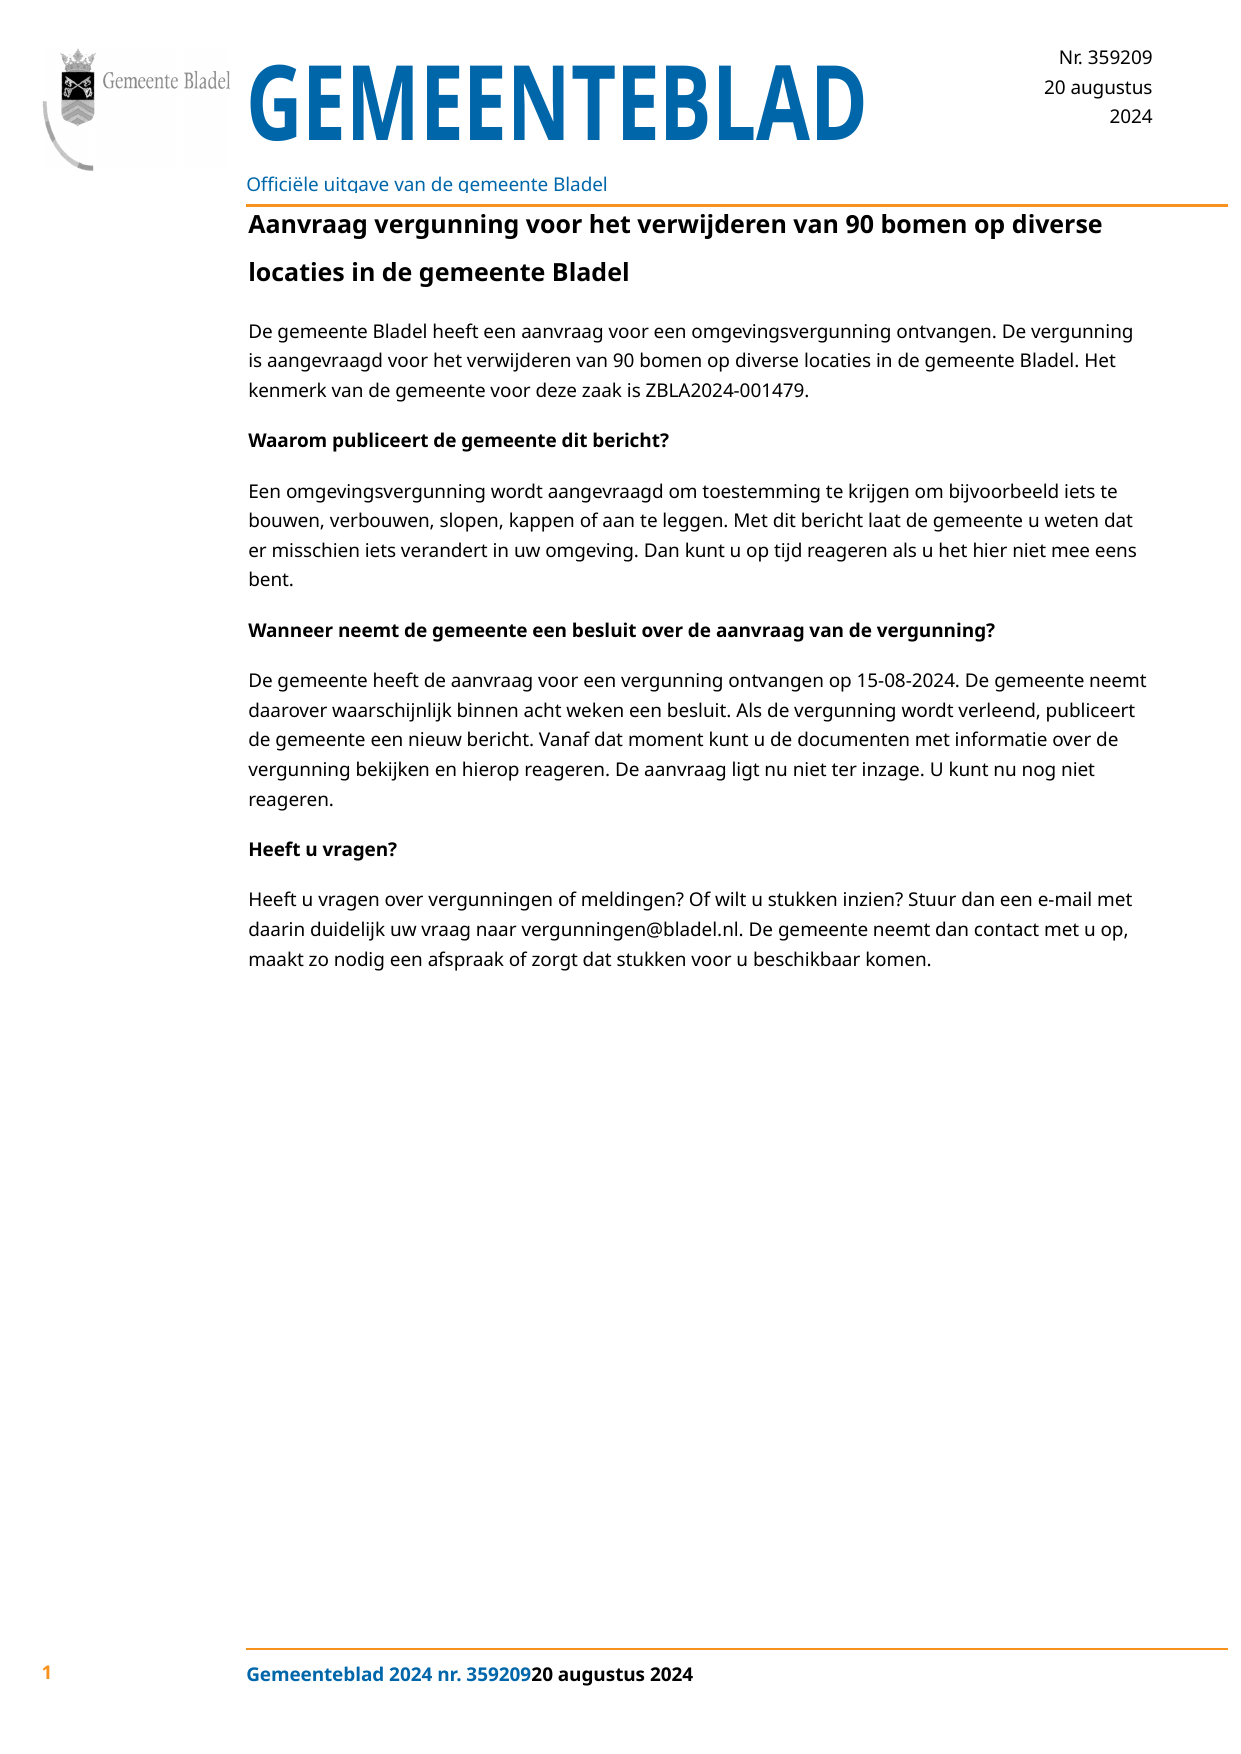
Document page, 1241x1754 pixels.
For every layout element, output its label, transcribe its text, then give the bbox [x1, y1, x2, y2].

text Heeft u vragen over vergunningen of meldingen? Of wilt u stukken inzien? Stuur dan een e-mail met daarin duidelijk uw vraag naar vergunningen@bladel.nl. De gemeente neemt dan contact met u op, maakt zo nodig een afspraak of zorgt dat stukken voor u beschikbaar komen. [248, 887, 1152, 972]
text Aanvraag vergunning voor het verwijderen van 90 bomen op diverse locaties in de gemeente Bladel [248, 207, 1152, 288]
text Heeft u vragen? [248, 836, 1152, 862]
text Wanneer neemt de gemeente een besluit over de aanvraag van de vergunning? [248, 617, 1152, 643]
text De gemeente Bladel heeft een aanvraag voor een omgevingsvergunning ontvangen. De vergunning is aangevraagd voor het verwijderen van 90 bomen op diverse locaties in de gemeente Bladel. Het kenmerk van de gemeente voor deze zaak is ZBLA2024-001479. [248, 318, 1152, 403]
picture [41, 47, 231, 172]
text Een omgevingsvergunning wordt aangevraagd om toestemming te krijgen om bijvoorbeeld iets te bouwen, verbouwen, slopen, kappen of aan te leggen. Met dit bericht laat de gemeente u weten dat er misschien iets verandert in uw omgeving. Dan kunt u op tijd reageren als u het hier niet mee eens bent. [248, 478, 1152, 592]
text Waarom publiceert de gemeente dit bericht? [248, 427, 1152, 453]
text De gemeente heeft de aanvraag voor een vergunning ontvangen op 15-08-2024. De gemeente neemt daarover waarschijnlijk binnen acht weken een besluit. Als de vergunning wordt verleend, publiceert de gemeente een nieuw bericht. Vanaf dat moment kunt u de documenten met informatie over de vergunning bekijken en hierop reageren. De aanvraag ligt nu niet ter inzage. U kunt nu nog niet reageren. [248, 667, 1152, 812]
